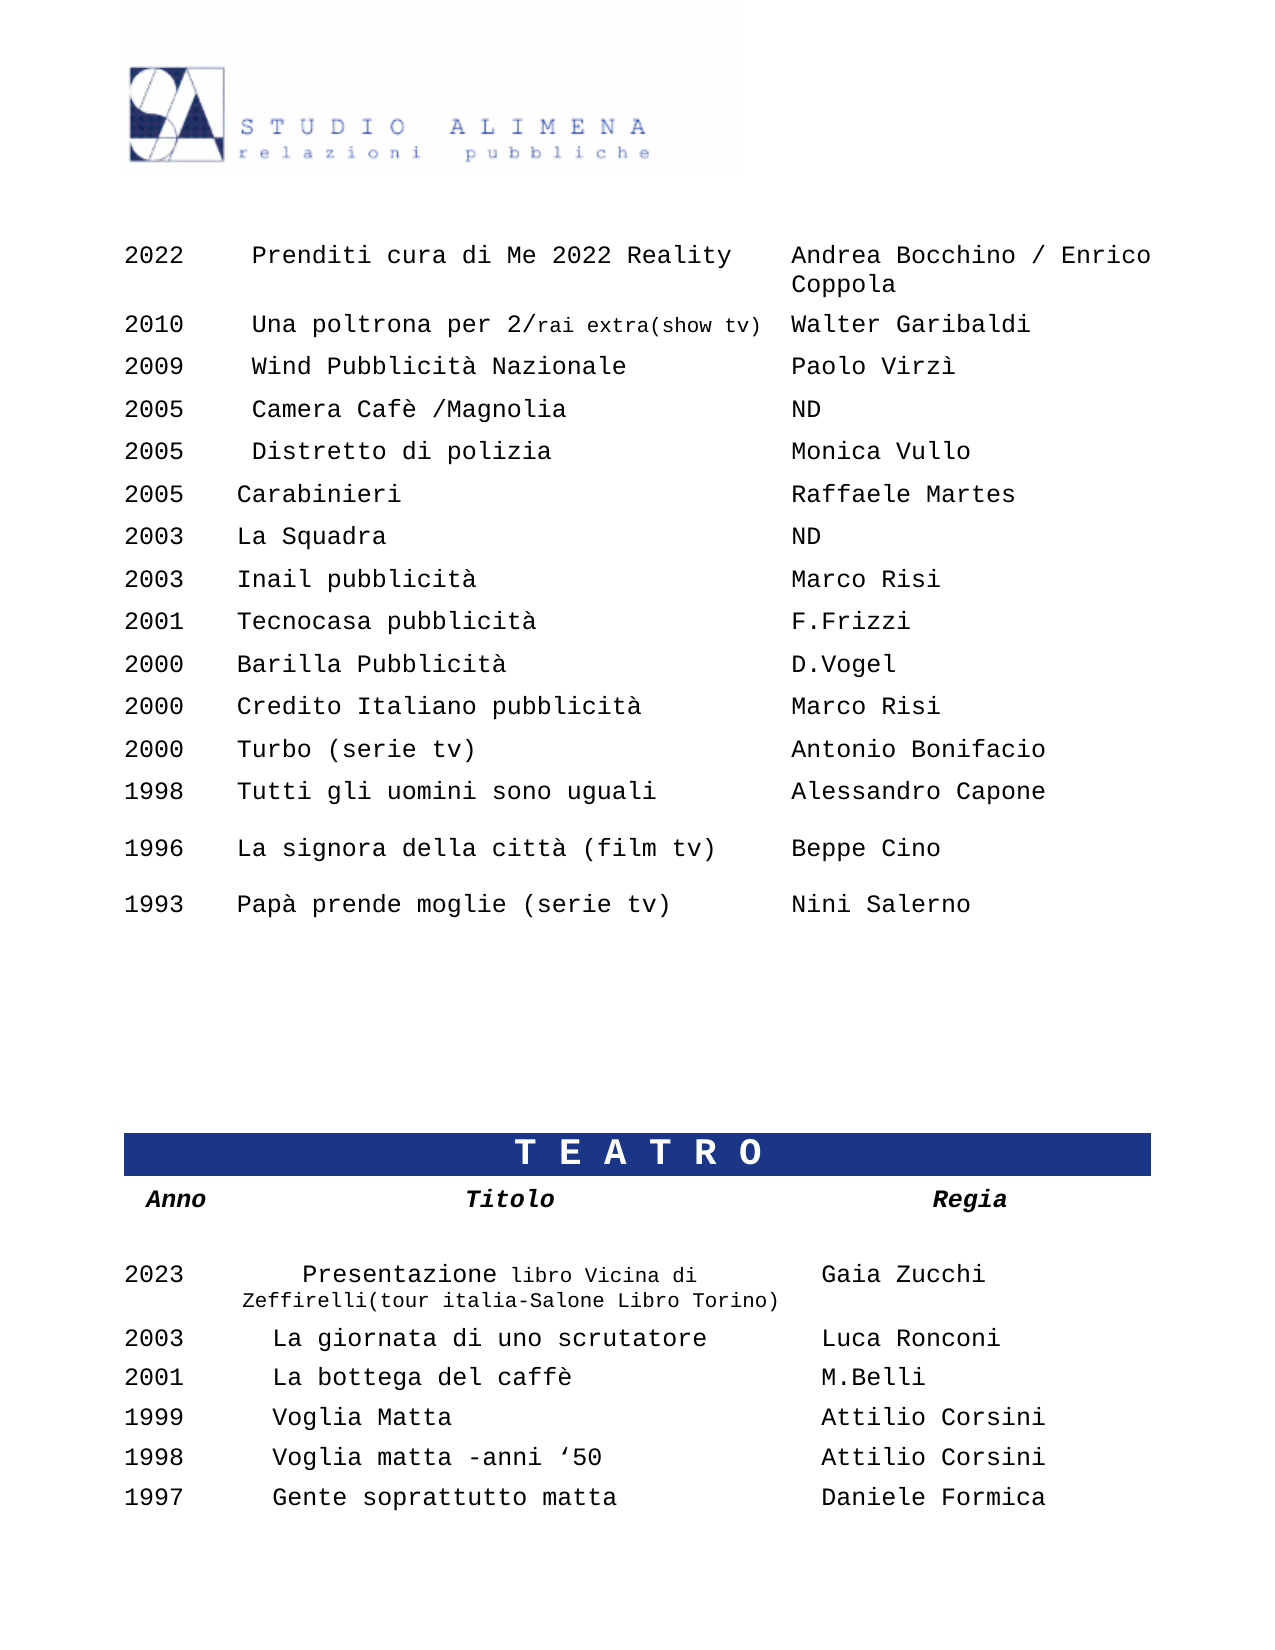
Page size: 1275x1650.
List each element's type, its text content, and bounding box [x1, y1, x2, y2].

table_cell 2005 [118, 391, 201, 433]
table_cell 2000 [118, 688, 201, 731]
table_cell 2005 [118, 476, 201, 518]
table_cell 2000 [118, 646, 201, 688]
table_cell 1998 [118, 1439, 236, 1478]
table_cell [201, 161, 785, 237]
table_cell La Squadra [201, 518, 785, 561]
table_cell Attilio Corsini [785, 1399, 1157, 1439]
table_cell Voglia Matta [236, 1399, 785, 1439]
table_cell 1999 [118, 1399, 236, 1439]
table_cell 2003 [118, 1319, 236, 1359]
table_cell Tutti gli uomini sono uguali La signora della città (film tv) Papà prende moglie (serie tv) [201, 773, 785, 926]
table_cell 2009 [118, 348, 201, 391]
table_cell Barilla Pubblicità [201, 646, 785, 688]
table_cell 2001 [118, 603, 201, 646]
table_cell Monica Vullo [785, 433, 1157, 476]
table_cell Credito Italiano pubblicità [201, 688, 785, 731]
table_cell ND [785, 391, 1157, 433]
table_cell Gente soprattutto matta [236, 1479, 785, 1518]
table_cell Una poltrona per 2/rai extra(show tv) [201, 306, 785, 348]
table_cell Attilio Corsini [785, 1439, 1157, 1478]
table_cell M.Belli [785, 1359, 1157, 1399]
table_cell Anno [118, 1181, 236, 1256]
table_cell Gaia Zucchi [785, 1256, 1157, 1319]
table_cell Raffaele Martes [785, 476, 1157, 518]
table_cell 1998 1996 1993 [118, 773, 201, 926]
table_cell Turbo (serie tv) [201, 731, 785, 773]
table_cell Andrea Bocchino / Enrico Coppola [785, 238, 1157, 306]
table_cell ND [785, 518, 1157, 561]
table_cell 2022 [118, 238, 201, 306]
table_cell [785, 161, 1157, 237]
table_cell F.Frizzi [785, 603, 1157, 646]
table_cell Wind Pubblicità Nazionale [201, 348, 785, 391]
table_cell 2005 [118, 433, 201, 476]
table_cell Alessandro Capone Beppe Cino Nini Salerno [785, 773, 1157, 926]
table_cell La giornata di uno scrutatore [236, 1319, 785, 1359]
table_cell Distretto di polizia [201, 433, 785, 476]
table_cell Presentazione libro Vicina di Zeffirelli(tour italia-Salone Libro Torino) [236, 1256, 785, 1319]
table_cell Tecnocasa pubblicità [201, 603, 785, 646]
table_cell Daniele Formica [785, 1479, 1157, 1518]
table_cell 2023 [118, 1256, 236, 1319]
table_cell Voglia matta -anni ‘50 [236, 1439, 785, 1478]
table_cell 2001 [118, 1359, 236, 1399]
table_cell Walter Garibaldi [785, 306, 1157, 348]
table_cell 2000 [118, 731, 201, 773]
table_cell [118, 161, 201, 237]
table_cell Inail pubblicità [201, 561, 785, 603]
table_cell Carabinieri [201, 476, 785, 518]
table_cell Marco Risi [785, 561, 1157, 603]
table_cell D.Vogel [785, 646, 1157, 688]
table_cell Marco Risi [785, 688, 1157, 731]
table_cell Titolo [236, 1181, 785, 1256]
table_cell Luca Ronconi [785, 1319, 1157, 1359]
table_cell 2003 [118, 561, 201, 603]
table_cell Paolo Virzì [785, 348, 1157, 391]
table_cell 1997 [118, 1479, 236, 1518]
table_cell La bottega del caffè [236, 1359, 785, 1399]
table_cell Regia [785, 1181, 1157, 1256]
table_cell Prenditi cura di Me 2022 Reality [201, 238, 785, 306]
table_cell Camera Cafè /Magnolia [201, 391, 785, 433]
table_cell 2003 [118, 518, 201, 561]
table_cell 2010 [118, 306, 201, 348]
table_header T E A T R O [118, 1128, 1157, 1181]
table_cell Antonio Bonifacio [785, 731, 1157, 773]
